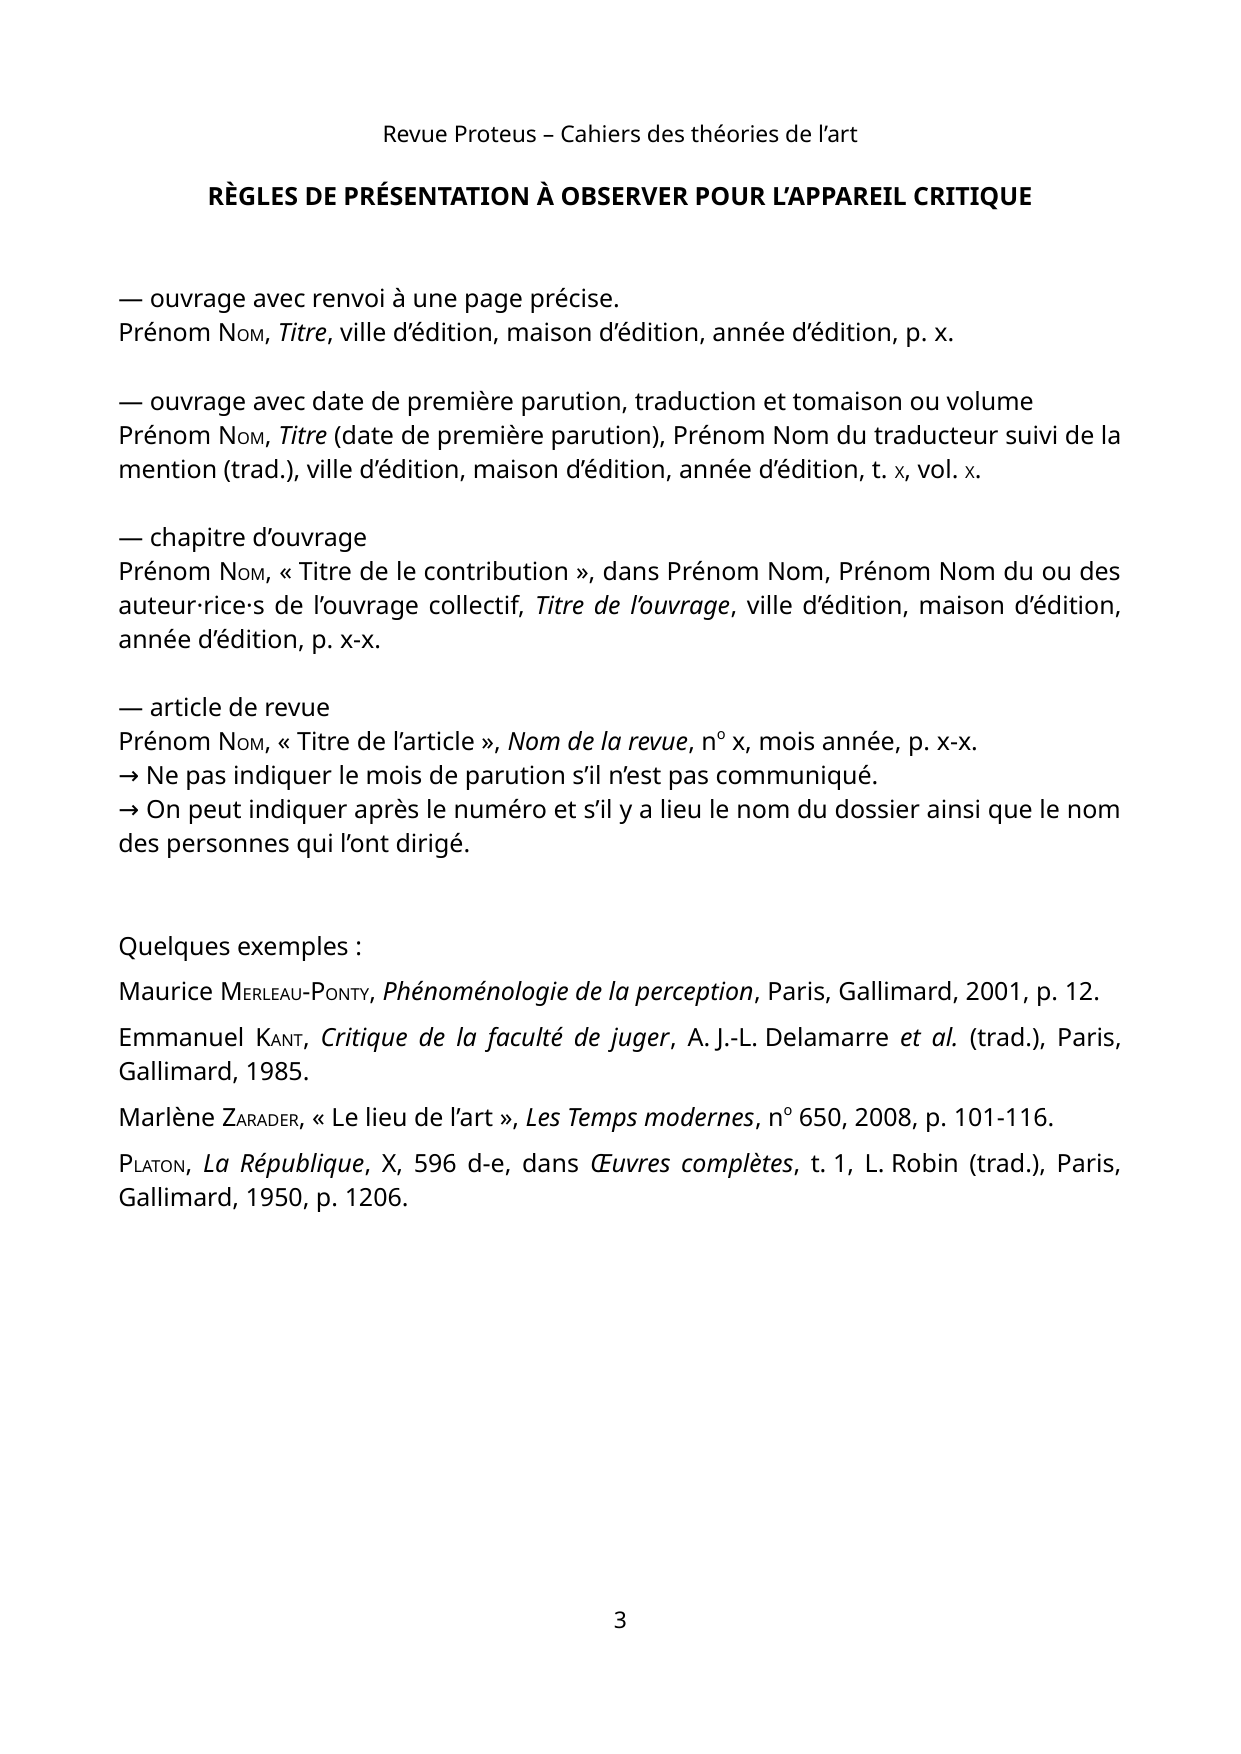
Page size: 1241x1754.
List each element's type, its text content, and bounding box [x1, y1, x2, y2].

text → Ne pas indiquer le mois de parution s’il n’est pas communiqué. [118, 758, 1122, 792]
text Platon, La République, X, 596 d-e, dans Œuvres complètes, t. 1, L. Robin (trad.), Paris, Gallimard, 1950, p. 1206. [118, 1146, 1122, 1214]
text Emmanuel Kant, Critique de la faculté de juger, A. J.-L. Delamarre et al. (trad.), Paris, Gallimard, 1985. [118, 1020, 1122, 1088]
text → On peut indiquer après le numéro et s’il y a lieu le nom du dossier ainsi que le nom des personnes qui l’ont dirigé. [118, 792, 1122, 860]
text — chapitre d’ouvrage [118, 519, 1122, 553]
text Prénom Nom, Titre, ville d’édition, maison d’édition, année d’édition, p. x. [118, 315, 1122, 349]
text Prénom Nom, Titre (date de première parution), Prénom Nom du traducteur suivi de la mention (trad.), ville d’édition, maison d’édition, année d’édition, t. x, vol. x. [118, 417, 1122, 485]
text Maurice Merleau-Ponty, Phénoménologie de la perception, Paris, Gallimard, 2001, p. 12. [118, 974, 1122, 1008]
text RÈGLES DE PRÉSENTATION À OBSERVER POUR L’APPAREIL CRITIQUE [118, 179, 1122, 213]
text Quelques exemples : [118, 928, 1122, 962]
text — ouvrage avec renvoi à une page précise. [118, 281, 1122, 315]
text Marlène Zarader, « Le lieu de l’art », Les Temps modernes, no 650, 2008, p. 101-116. [118, 1100, 1122, 1134]
text — article de revue [118, 690, 1122, 724]
text Prénom Nom, « Titre de l’article », Nom de la revue, no x, mois année, p. x-x. [118, 724, 1122, 758]
text — ouvrage avec date de première parution, traduction et tomaison ou volume [118, 383, 1122, 417]
text Prénom Nom, « Titre de le contribution », dans Prénom Nom, Prénom Nom du ou des auteur·rice·s de l’ouvrage collectif, Titre de l’ouvrage, ville d’édition, maison d’édition, année d’édition, p. x-x. [118, 553, 1122, 656]
